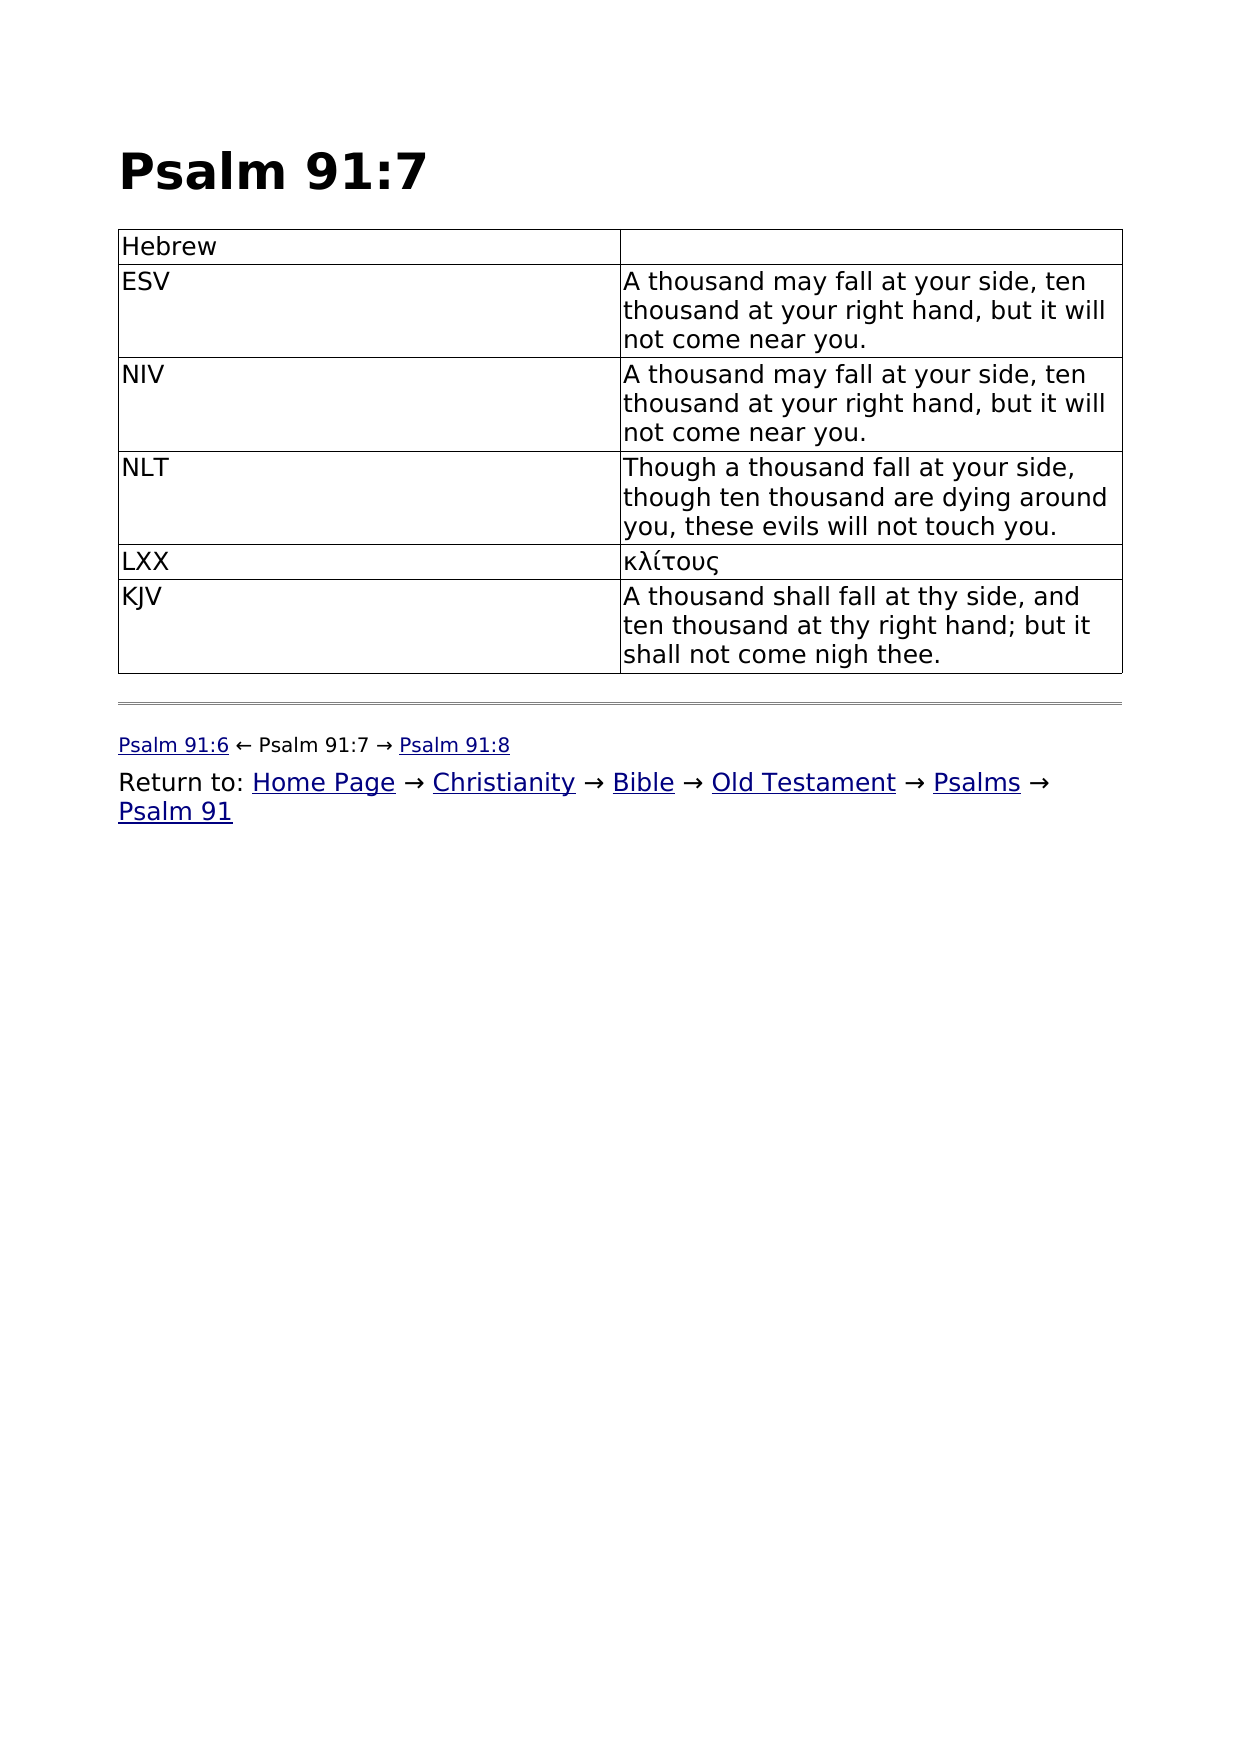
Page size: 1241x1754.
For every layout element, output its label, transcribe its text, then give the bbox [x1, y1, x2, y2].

table_cell κλίτους [621, 545, 1122, 579]
table_cell NLT [119, 452, 620, 544]
subtitle Psalm 91:7 [118, 143, 1122, 201]
table_cell NIV [119, 358, 620, 451]
table_header [621, 230, 1122, 264]
table_header Hebrew [119, 230, 620, 264]
table_cell A thousand shall fall at thy side, and ten thousand at thy right hand; but it shall not come nigh thee. [621, 580, 1122, 673]
table_cell ESV [119, 265, 620, 357]
text Psalm 91:6 ← Psalm 91:7 → Psalm 91:8 [118, 734, 1122, 768]
table_cell KJV [119, 580, 620, 673]
table_cell LXX [119, 545, 620, 579]
table_cell A thousand may fall at your side, ten thousand at your right hand, but it will not come near you. [621, 358, 1122, 451]
table_cell Though a thousand fall at your side, though ten thousand are dying around you, these evils will not touch you. [621, 452, 1122, 544]
text Return to: Home Page → Christianity → Bible → Old Testament → Psalms → Psalm 91 [118, 768, 1122, 826]
table_cell A thousand may fall at your side, ten thousand at your right hand, but it will not come near you. [621, 265, 1122, 357]
